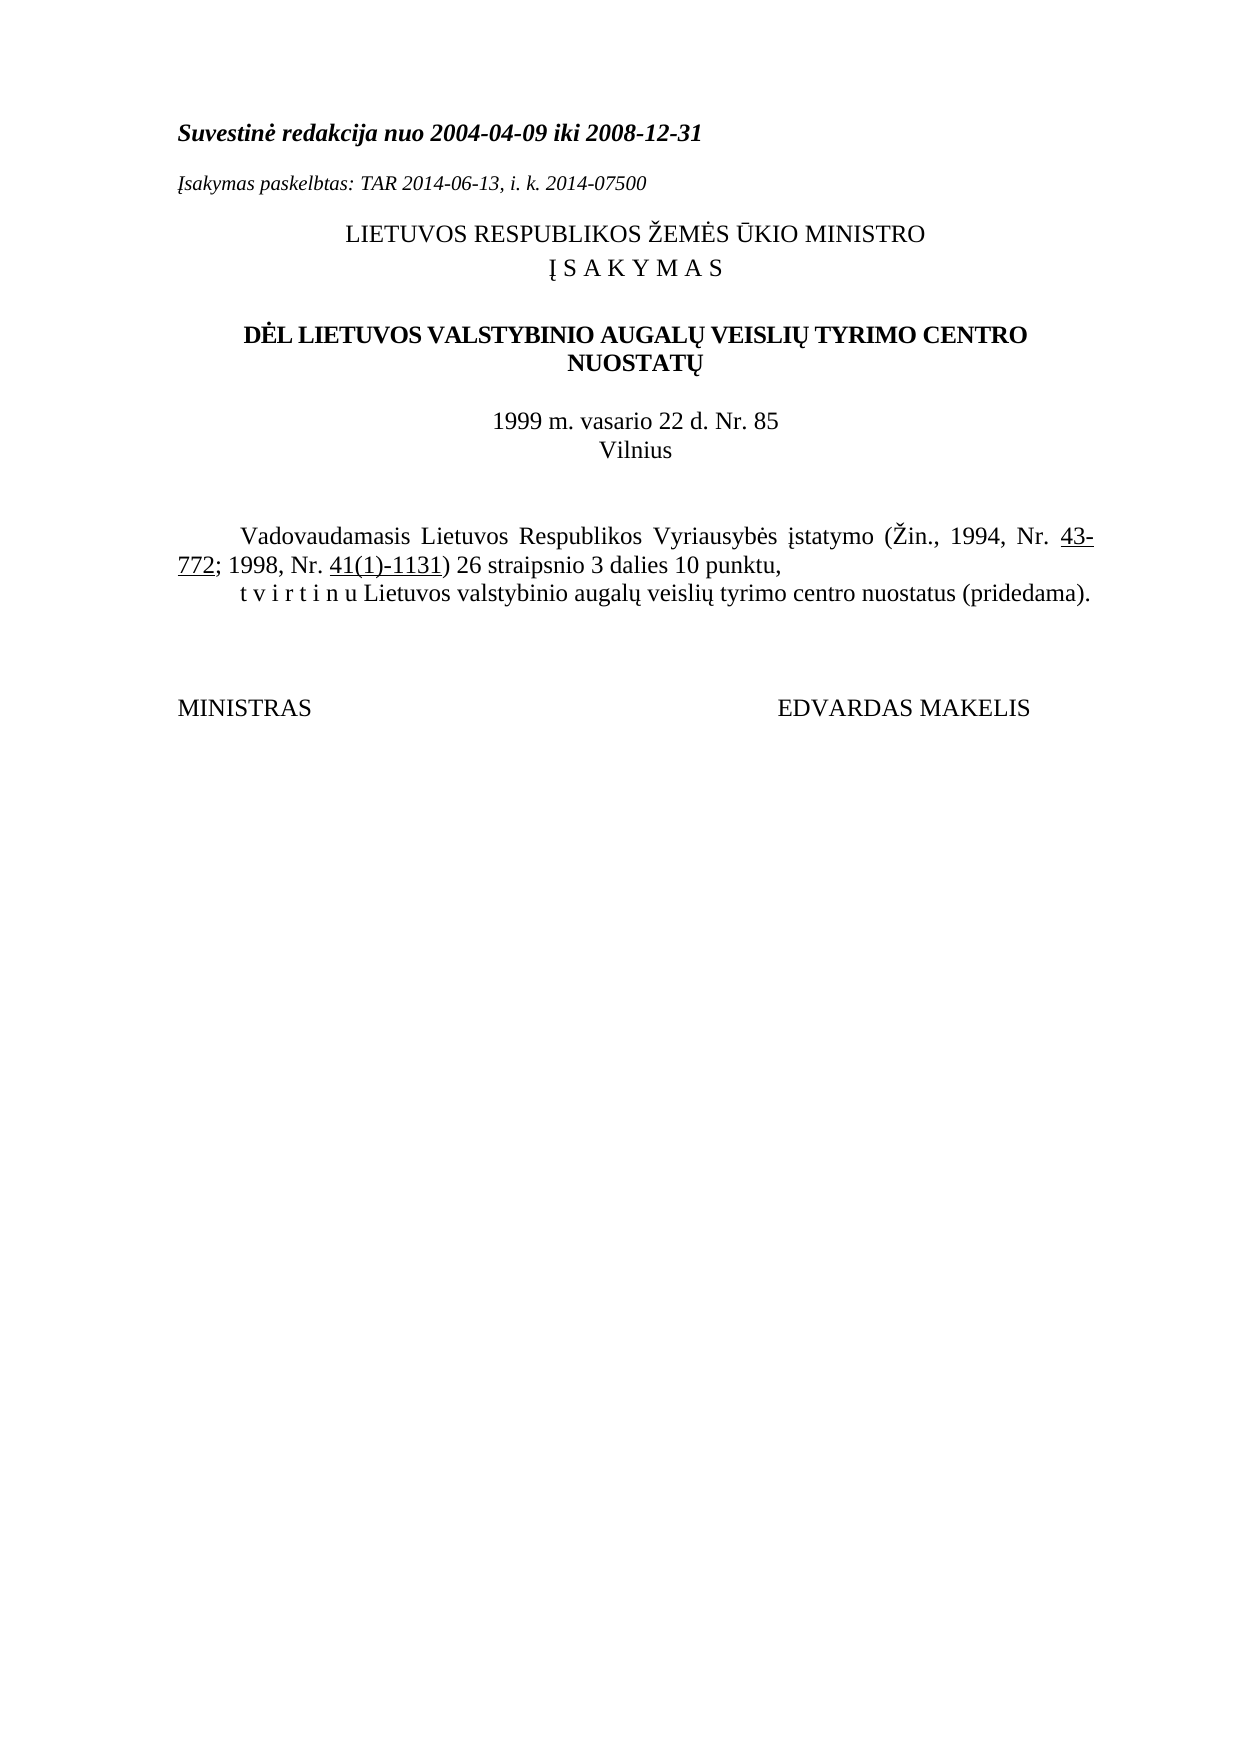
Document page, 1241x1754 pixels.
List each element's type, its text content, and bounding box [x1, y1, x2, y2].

text Į S A K Y M A S [177, 253, 1094, 281]
text Vilnius [177, 435, 1094, 463]
text LIETUVOS RESPUBLIKOS ŽEMĖS ŪKIO MINISTRO [177, 219, 1094, 248]
text Suvestinė redakcija nuo 2004-04-09 iki 2008-12-31 [177, 118, 1094, 147]
text Įsakymas paskelbtas: TAR 2014-06-13, i. k. 2014-07500 [177, 171, 1094, 195]
text Vadovaudamasis Lietuvos Respublikos Vyriausybės įstatymo (Žin., 1994, Nr. 43-772; 1998, Nr. 41(1)-1131) 26 straipsnio 3 dalies 10 punktu, [177, 521, 1094, 578]
text DĖL LIETUVOS VALSTYBINIO AUGALŲ VEISLIŲ TYRIMO CENTRO NUOSTATŲ [177, 320, 1094, 377]
text Ministras Edvardas Makelis [177, 693, 1094, 722]
text t v i r t i n u Lietuvos valstybinio augalų veislių tyrimo centro nuostatus (pridedama). [177, 578, 1094, 607]
text 1999 m. vasario 22 d. Nr. 85 [177, 406, 1094, 435]
